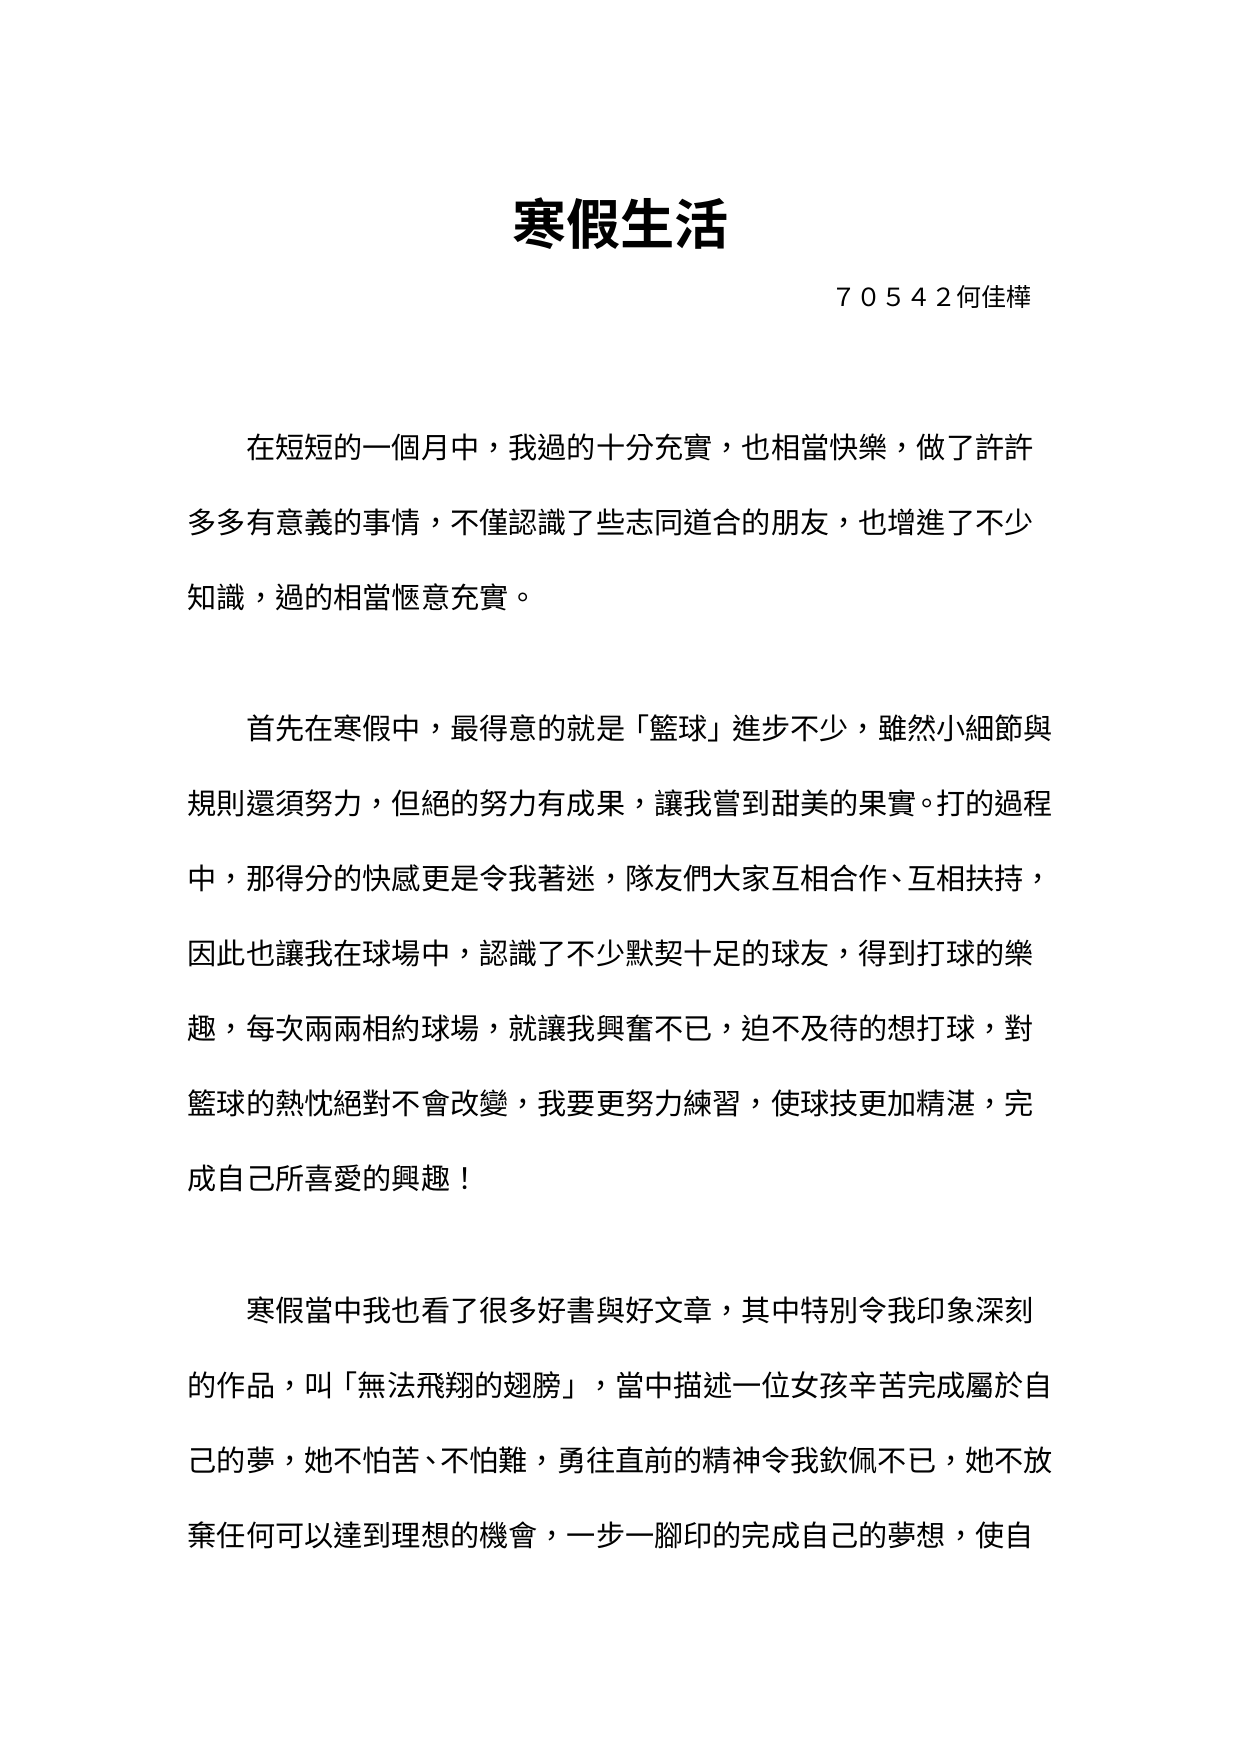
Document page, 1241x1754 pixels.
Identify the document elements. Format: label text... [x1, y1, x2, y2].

text 在短短的一個月中，我過的十分充實，也相當快樂，做了許許多多有意義的事情，不僅認識了些志同道合的朋友，也增進了不少知識，過的相當愜意充實。 [187, 408, 1053, 633]
text 寒假生活 [187, 164, 1053, 277]
text 寒假當中我也看了很多好書與好文章，其中特別令我印象深刻的作品，叫「無法飛翔的翅膀」，當中描述一位女孩辛苦完成屬於自己的夢，她不怕苦、不怕難，勇往直前的精神令我欽佩不已，她不放棄任何可以達到理想的機會，一步一腳印的完成自己的夢想，使自 [187, 1271, 1053, 1571]
text 首先在寒假中，最得意的就是「籃球」進步不少，雖然小細節與規則還須努力，但絕的努力有成果，讓我嘗到甜美的果實。打的過程中，那得分的快感更是令我著迷，隊友們大家互相合作、互相扶持，因此也讓我在球場中，認識了不少默契十足的球友，得到打球的樂趣，每次兩兩相約球場，就讓我興奮不已，迫不及待的想打球，對籃球的熱忱絕對不會改變，我要更努力練習，使球技更加精湛，完成自己所喜愛的興趣！ [187, 689, 1053, 1214]
text ７０５４２何佳樺 [187, 277, 1053, 314]
